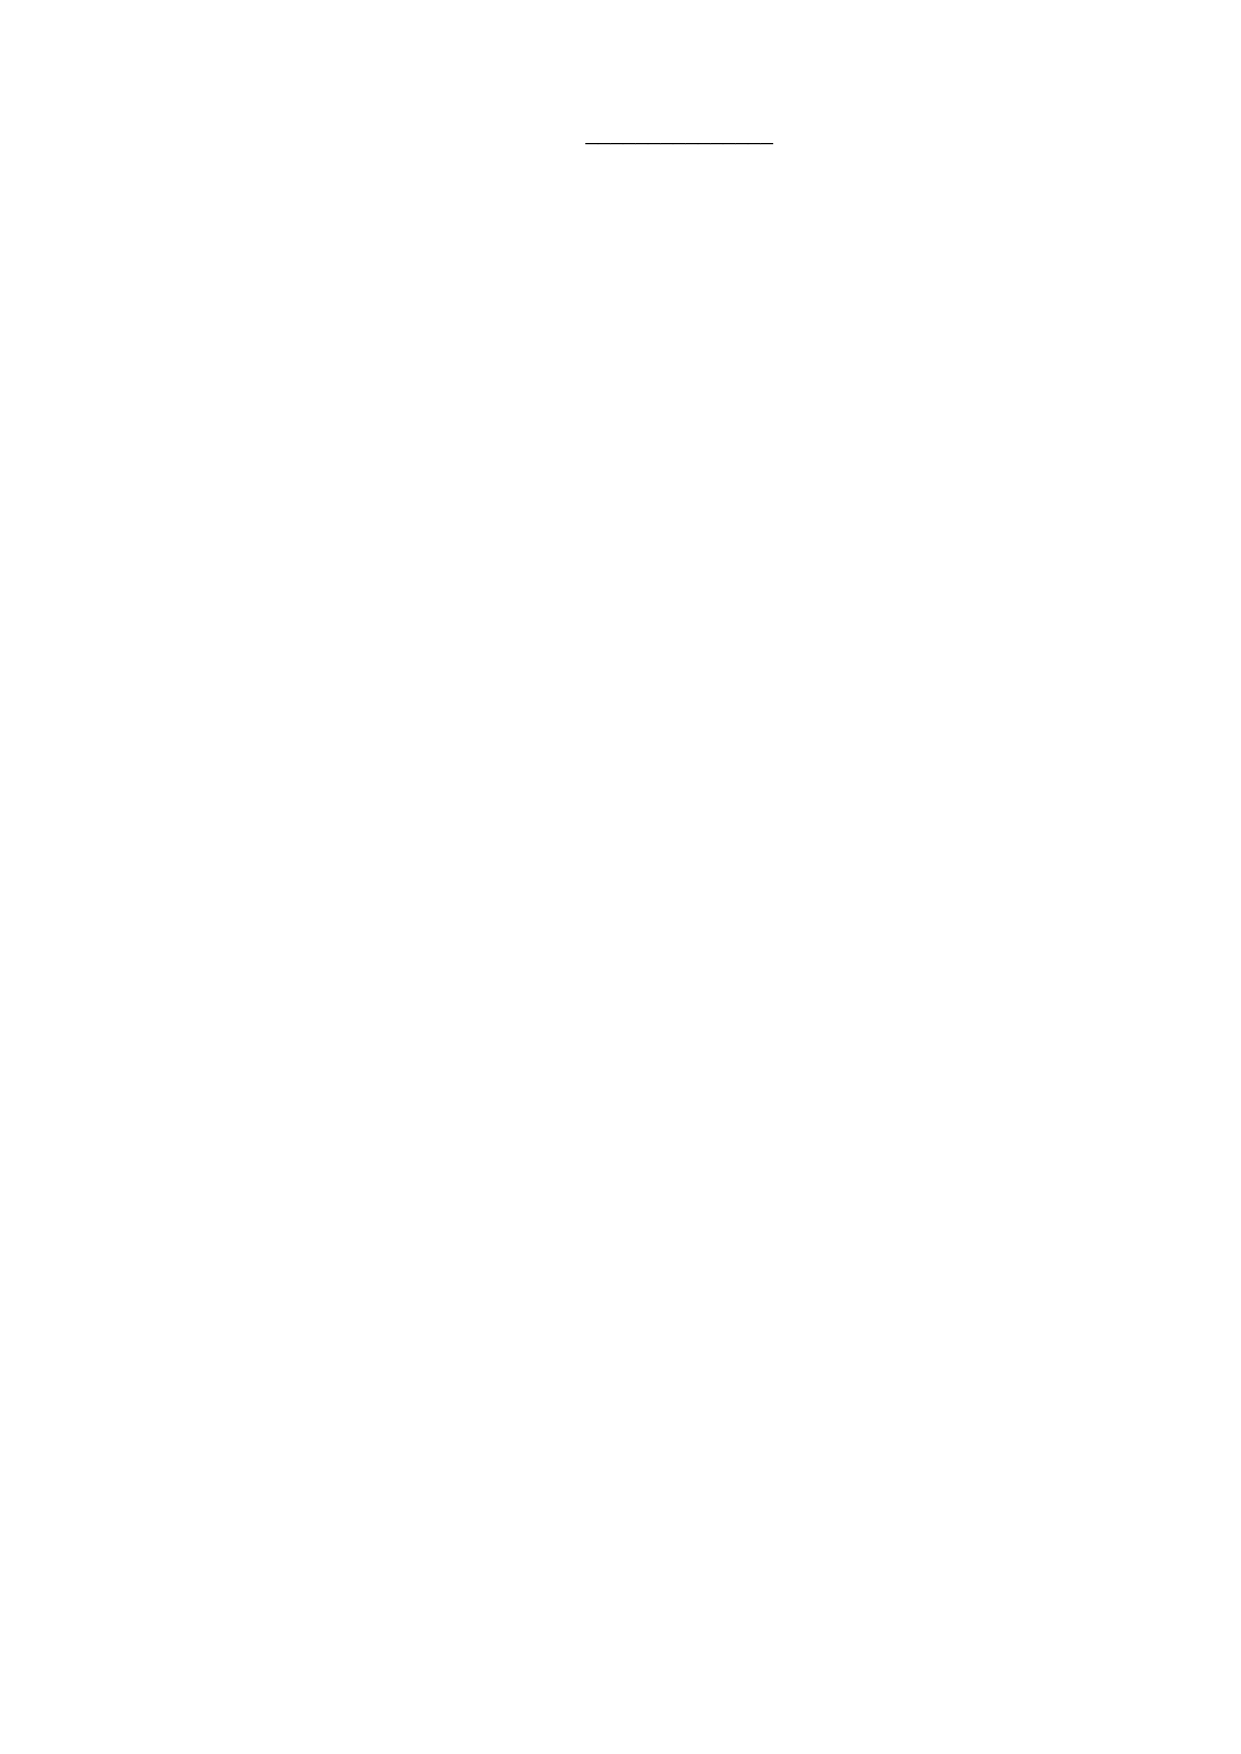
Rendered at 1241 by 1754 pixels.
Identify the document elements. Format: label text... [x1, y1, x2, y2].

text _______________ [177, 118, 1181, 147]
